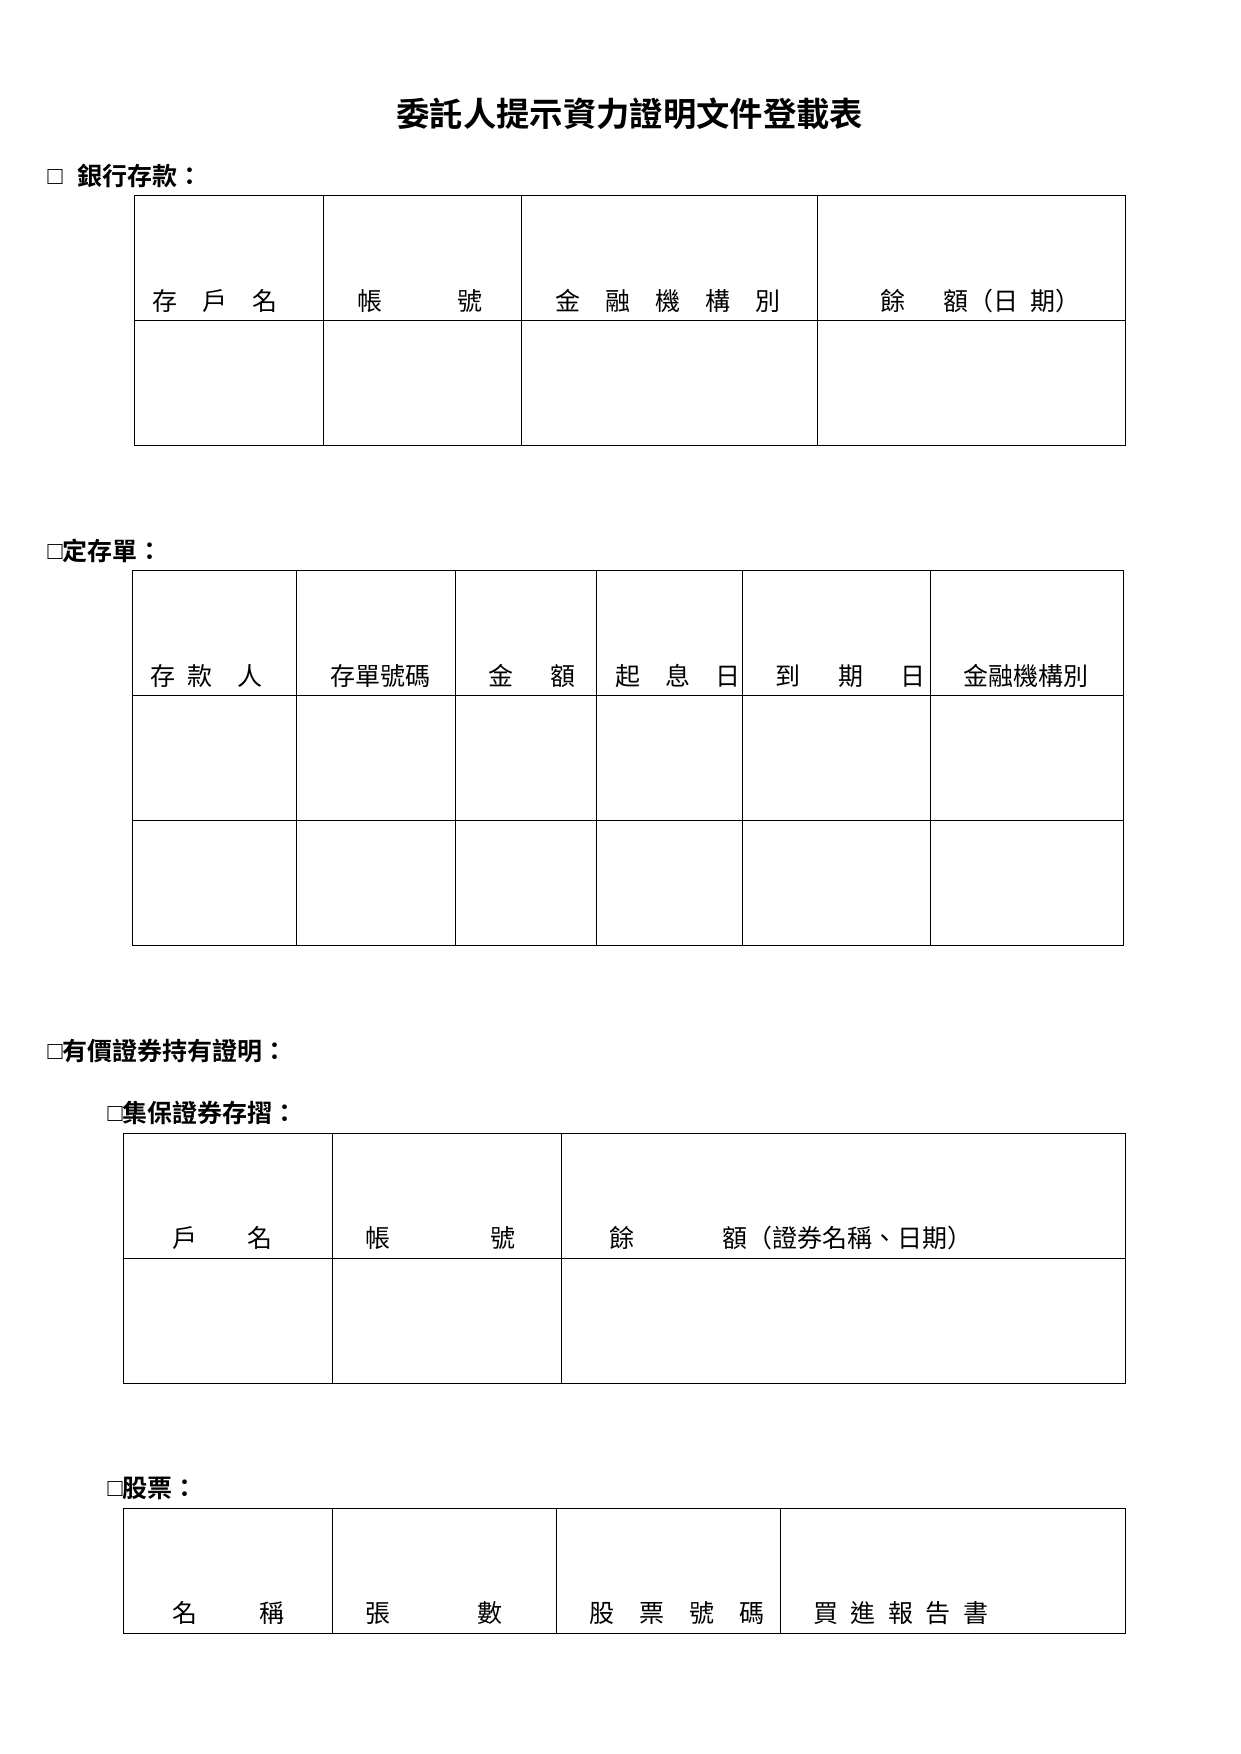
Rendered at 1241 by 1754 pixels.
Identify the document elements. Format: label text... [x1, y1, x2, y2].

table_header 金 融 機 構 別 [522, 196, 817, 320]
table_header 存 款 人 [133, 571, 296, 695]
table_header 金 額 [456, 571, 596, 695]
table_cell [297, 696, 455, 820]
text □集保證券存摺： [47, 1070, 1193, 1133]
table_header 戶 名 [124, 1134, 332, 1258]
table_cell [597, 821, 742, 945]
table_header 帳 號 [333, 1134, 561, 1258]
table_cell [324, 321, 521, 445]
table_cell [743, 696, 930, 820]
table_header 餘 額（證券名稱、日期） [562, 1134, 1125, 1258]
table_header 買 進 報 告 書 [781, 1509, 1125, 1633]
table_header 到 期 日 [743, 571, 930, 695]
table_cell [931, 821, 1123, 945]
table_cell [456, 821, 596, 945]
table_cell [124, 1259, 332, 1383]
table_cell [135, 321, 323, 445]
table_cell [133, 821, 296, 945]
text □定存單： [28, 508, 1193, 570]
text □股票： [47, 1445, 1193, 1508]
table_cell [297, 821, 455, 945]
table_cell [743, 821, 930, 945]
table_cell [931, 696, 1123, 820]
table_header 起 息 日 [597, 571, 742, 695]
table_header 名 稱 [124, 1509, 332, 1633]
table_header 金融機構別 [931, 571, 1123, 695]
table_header 存單號碼 [297, 571, 455, 695]
table_cell [562, 1259, 1125, 1383]
table_header 股 票 號 碼 [557, 1509, 780, 1633]
table_header 餘 額（日 期） [818, 196, 1125, 320]
text 委託人提示資力證明文件登載表 [66, 70, 1193, 133]
text □ 銀行存款： [47, 133, 1193, 195]
table_header 張 數 [333, 1509, 556, 1633]
table_cell [818, 321, 1125, 445]
table_header 帳 號 [324, 196, 521, 320]
table_header 存 戶 名 [135, 196, 323, 320]
text □有價證券持有證明： [47, 1008, 1193, 1070]
table_cell [597, 696, 742, 820]
table_cell [522, 321, 817, 445]
table_cell [333, 1259, 561, 1383]
table_cell [456, 696, 596, 820]
table_cell [133, 696, 296, 820]
